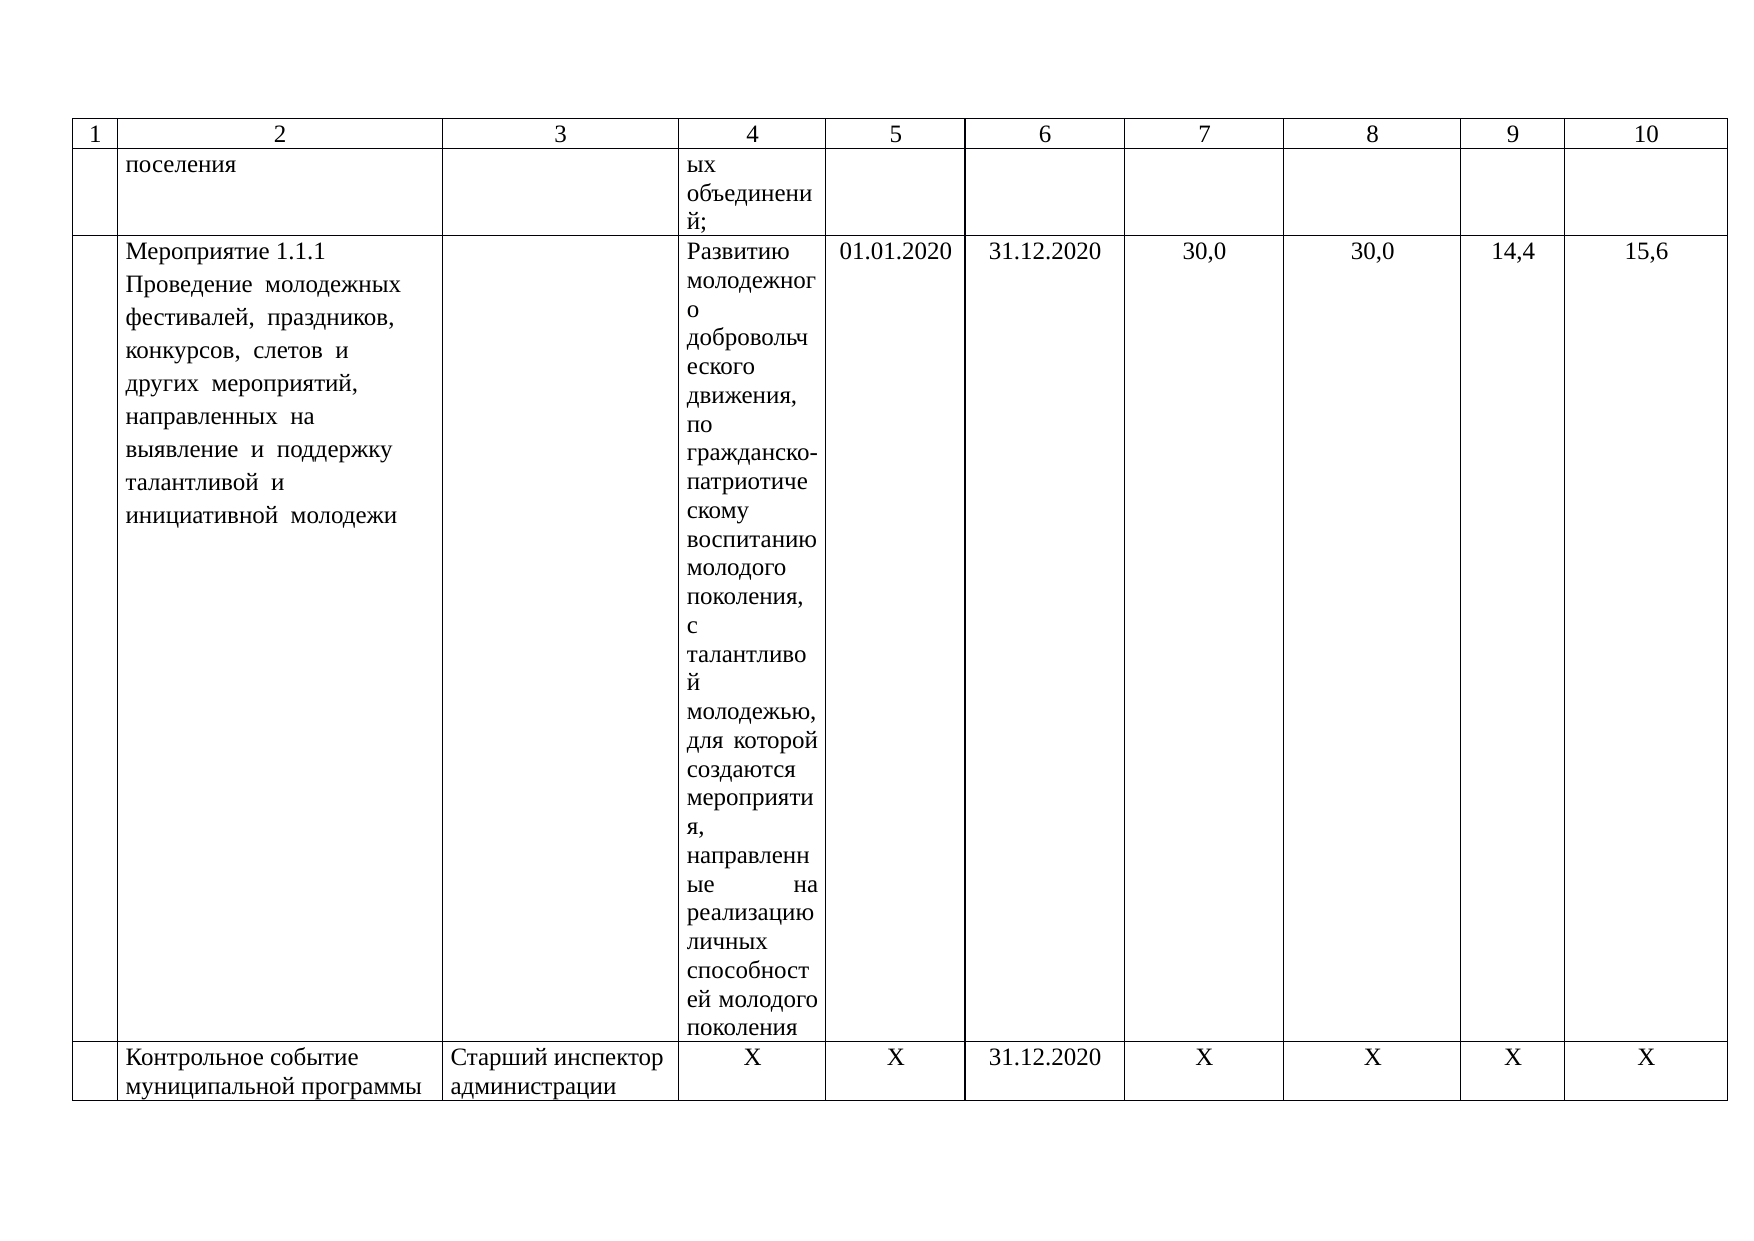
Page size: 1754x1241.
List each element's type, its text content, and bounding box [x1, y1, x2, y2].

table_cell [73, 1042, 117, 1100]
table_header 6 [966, 119, 1124, 148]
table_cell Мероприятие 1.1.1 Проведение молодежных фестивалей, праздников, конкурсов, слетов и других мероприятий, направленных на выявление и поддержку талантливой и инициативной молодежи [118, 236, 442, 1041]
table_cell [443, 149, 678, 235]
table_header 10 [1565, 119, 1727, 148]
table_header 7 [1125, 119, 1283, 148]
table_cell X [826, 1042, 964, 1100]
table_cell 14,4 [1461, 236, 1564, 1041]
table_cell 31.12.2020 [966, 236, 1124, 1041]
table_cell 31.12.2020 [966, 1042, 1124, 1100]
table_cell [73, 236, 117, 1041]
table_cell 30,0 [1125, 236, 1283, 1041]
table_cell 30,0 [1284, 236, 1460, 1041]
table_cell [443, 236, 678, 1041]
table_header 4 [679, 119, 825, 148]
table_cell [1461, 149, 1564, 235]
table_header 8 [1284, 119, 1460, 148]
table_header 2 [118, 119, 442, 148]
table_cell Контрольное событие муниципальной программы [118, 1042, 442, 1100]
table_header 3 [443, 119, 678, 148]
table_cell Х [679, 1042, 825, 1100]
table_cell [1284, 149, 1460, 235]
table_cell поселения [118, 149, 442, 235]
table_cell Развитию молодежного добровольческого движения, по гражданско-патриотическому воспитанию молодого поколения, с талантливой молодежью, для которой создаются мероприятия, направленные на реализацию личных способностей молодого поколения [679, 236, 825, 1041]
table_cell 01.01.2020 [826, 236, 964, 1041]
table_cell ых объединений; [679, 149, 825, 235]
table_cell [1125, 149, 1283, 235]
table_cell [1565, 149, 1727, 235]
table_cell [73, 149, 117, 235]
table_cell [966, 149, 1124, 235]
table_header 9 [1461, 119, 1564, 148]
table_cell X [1284, 1042, 1460, 1100]
table_header 5 [826, 119, 964, 148]
table_cell [826, 149, 964, 235]
table_cell X [1461, 1042, 1564, 1100]
table_cell 15,6 [1565, 236, 1727, 1041]
table_cell Старший инспектор администрации [443, 1042, 678, 1100]
table_cell X [1565, 1042, 1727, 1100]
table_cell X [1125, 1042, 1283, 1100]
table_header 1 [73, 119, 117, 148]
